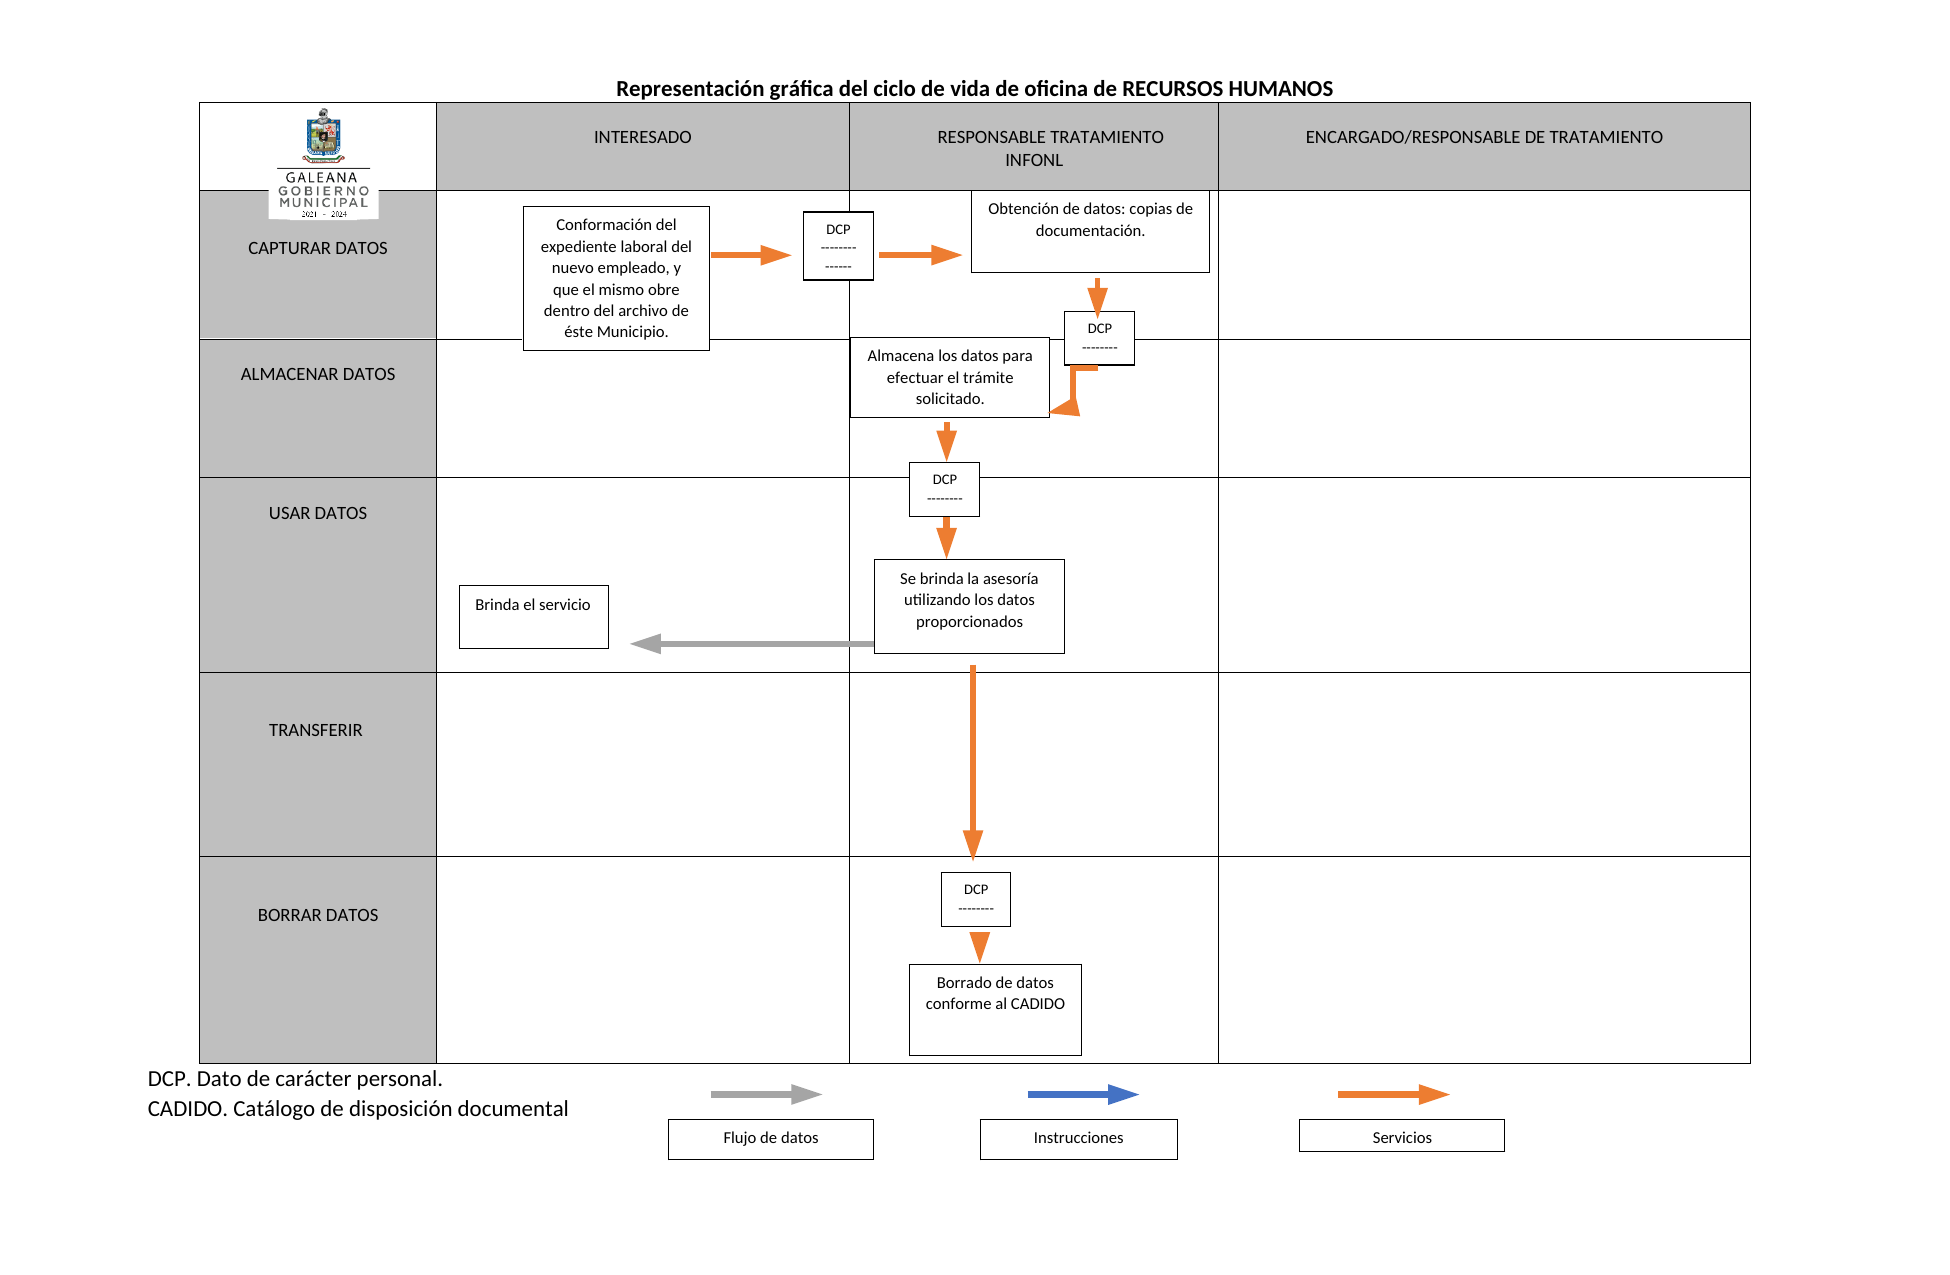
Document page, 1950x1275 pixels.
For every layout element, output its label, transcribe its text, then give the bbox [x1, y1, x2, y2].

table_header [200, 103, 436, 190]
text Servicios [1315, 1127, 1489, 1144]
table_cell TRANSFERIR [200, 673, 436, 856]
table_cell [524, 207, 709, 350]
table_cell [976, 673, 1218, 856]
table_header INTERESADO [437, 103, 849, 190]
table_cell [875, 560, 1064, 653]
table_cell CAPTURAR DATOS [200, 191, 436, 338]
table_cell ALMACENAR DATOS [200, 340, 436, 477]
table_cell [437, 857, 849, 1063]
table_cell [437, 673, 849, 856]
table_cell [1219, 478, 1750, 672]
table_cell [1219, 857, 1750, 1063]
table_cell [1219, 673, 1750, 856]
table_cell [972, 191, 1209, 272]
text CADIDO. Catálogo de disposición documental [148, 1094, 1802, 1160]
table_cell [910, 463, 979, 516]
table_cell [850, 478, 946, 641]
table_cell [1050, 340, 1070, 410]
table_cell [437, 191, 849, 338]
table_cell BORRAR DATOS [200, 857, 436, 1063]
table_cell [850, 673, 970, 856]
table_cell [850, 191, 1218, 338]
text Flujo de datos [684, 1127, 858, 1147]
table_cell [804, 213, 873, 279]
table_header ENCARGADO/RESPONSABLE DE TRATAMIENTO [1219, 103, 1750, 190]
table_header RESPONSABLE TRATAMIENTO INFONL [850, 103, 1218, 190]
table_cell [850, 478, 1218, 672]
table_cell [437, 340, 849, 477]
text DCP. Dato de carácter personal. [148, 1064, 1802, 1092]
table_cell [1219, 191, 1750, 338]
table_cell USAR DATOS [200, 478, 436, 672]
text Instrucciones [996, 1127, 1162, 1147]
table_cell [850, 340, 1218, 477]
table_cell [1065, 312, 1134, 364]
table_cell [1219, 340, 1750, 477]
table_cell [850, 857, 1218, 1063]
table_cell [437, 478, 849, 672]
table_cell [851, 338, 1049, 417]
